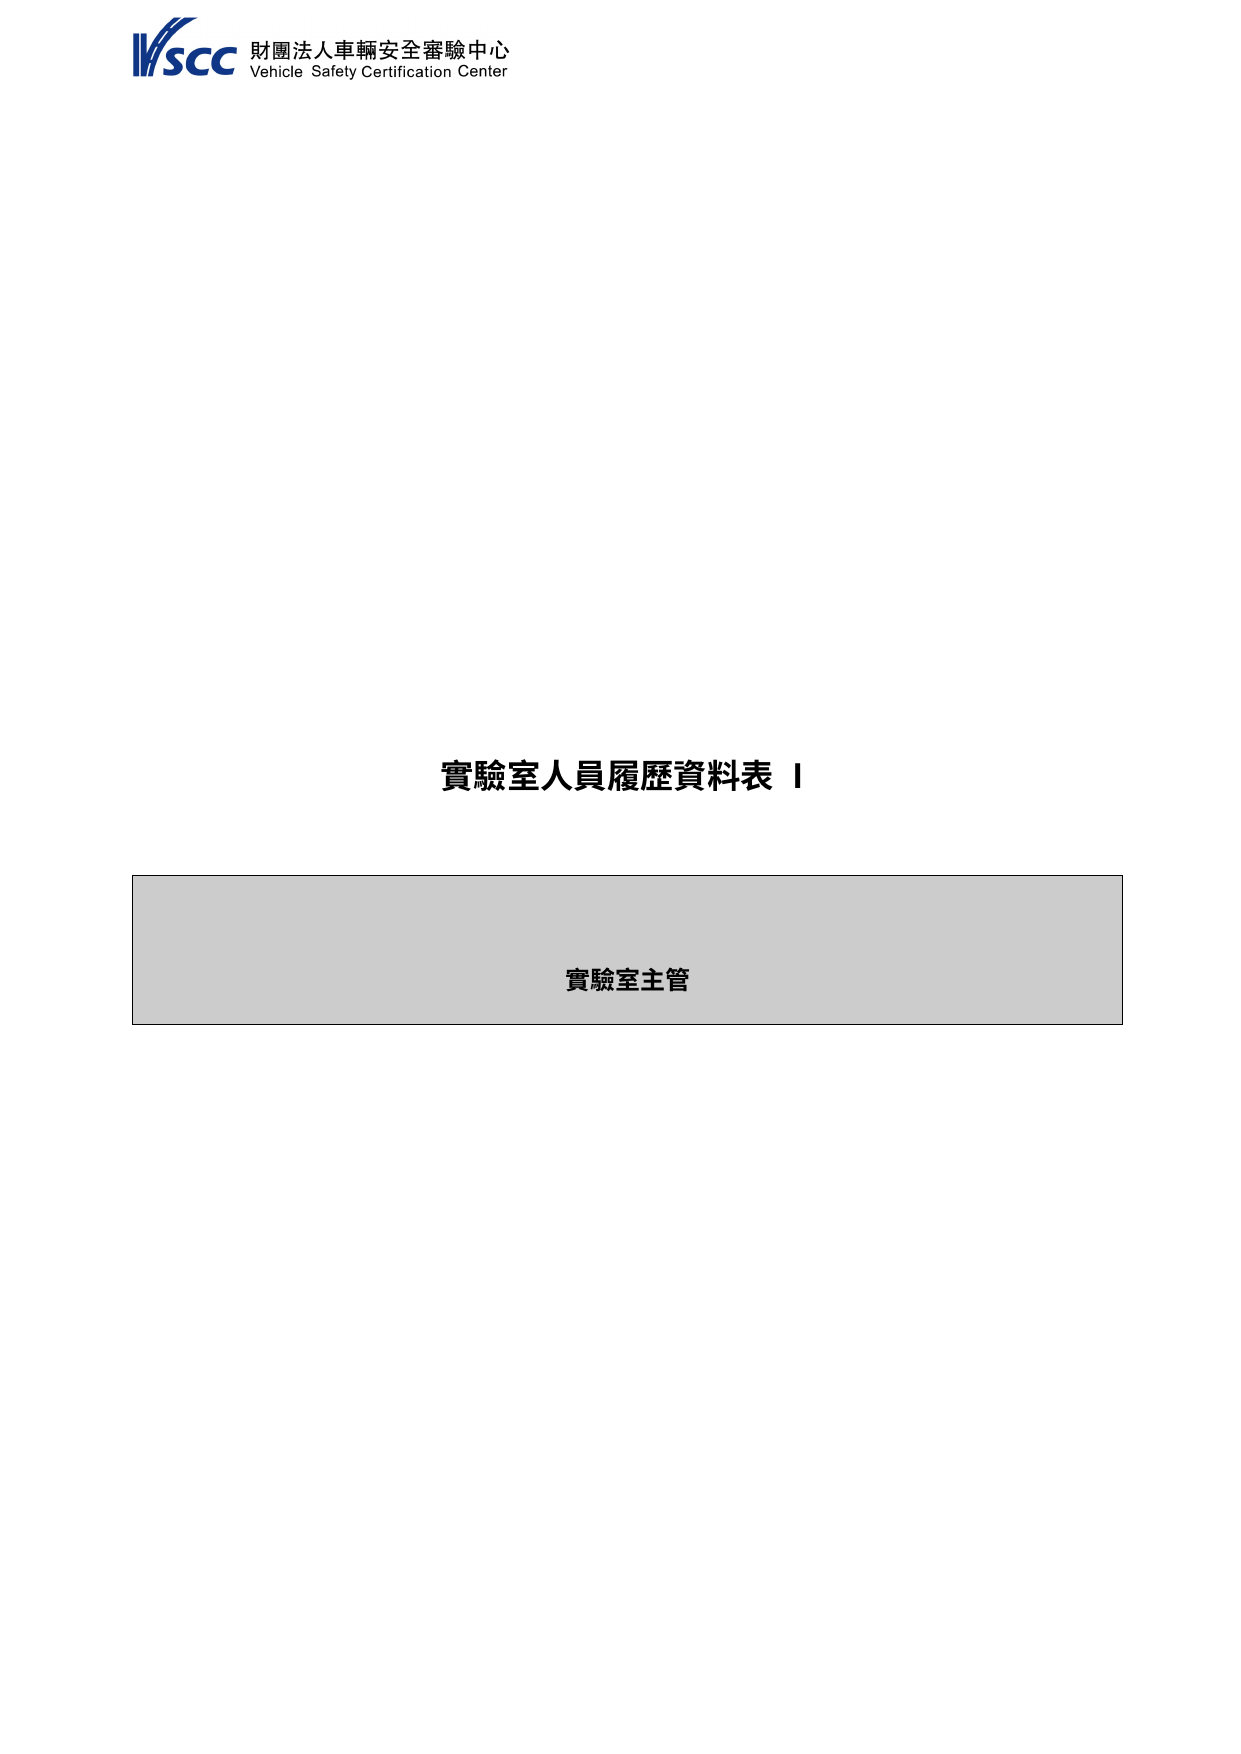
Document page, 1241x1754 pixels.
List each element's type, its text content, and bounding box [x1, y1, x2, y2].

text 實驗室人員履歷資料表 Ⅰ [133, 750, 1122, 798]
table_header 實驗室主管 [133, 876, 1122, 1024]
